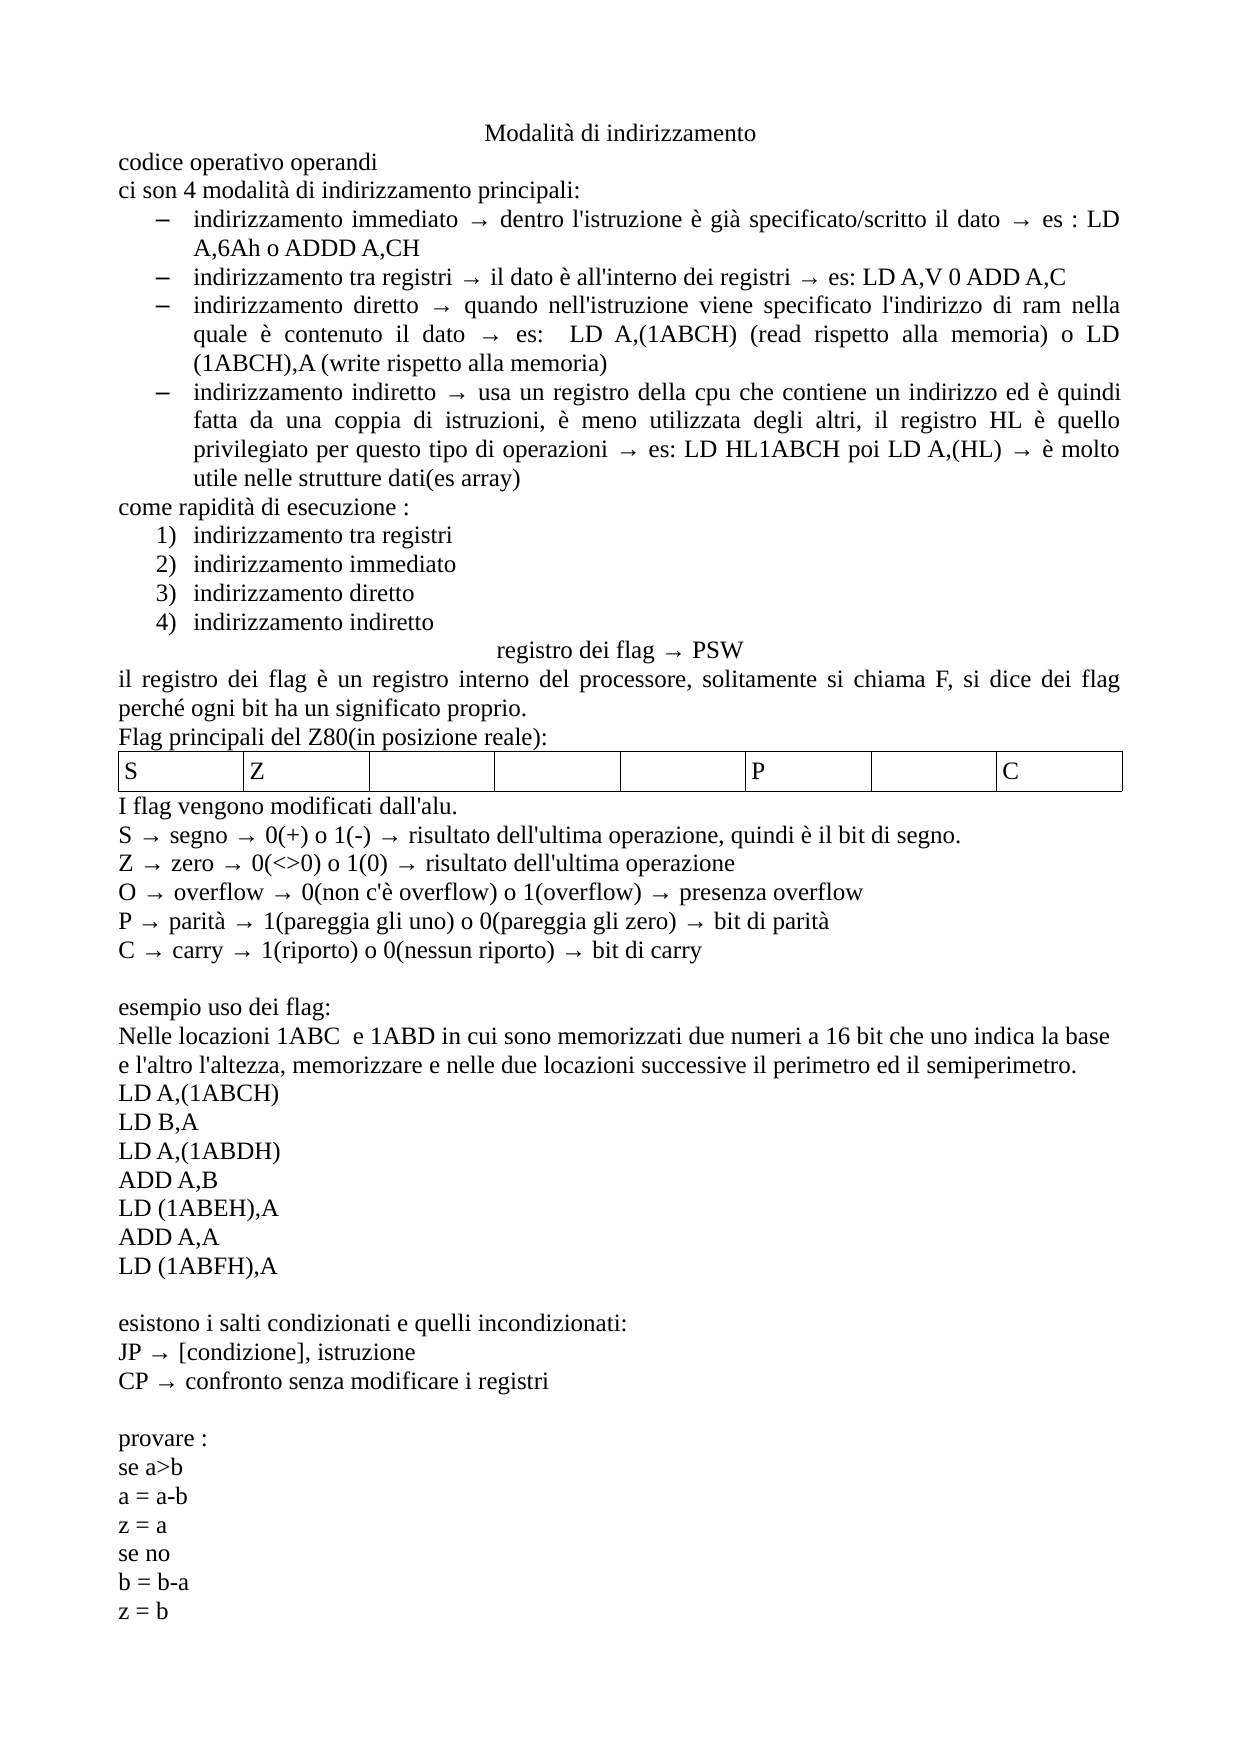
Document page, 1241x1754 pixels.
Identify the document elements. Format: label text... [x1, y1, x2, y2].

text se no [118, 1538, 1122, 1567]
table_header [495, 752, 620, 791]
text Modalità di indirizzamento [118, 118, 1122, 147]
text LD A,(1ABDH) [118, 1136, 1122, 1165]
list indirizzamento indiretto → usa un registro della cpu che contiene un indirizzo ed è quindi fatta da una coppia di istruzioni, è meno utilizzata degli altri, il registro HL è quello privilegiato per questo tipo di operazioni → es: LD HL1ABCH poi LD A,(HL) → è molto utile nelle strutture dati(es array) [156, 377, 1122, 492]
text Flag principali del Z80(in posizione reale): [118, 722, 1122, 751]
text CP → confronto senza modificare i registri [118, 1366, 1122, 1395]
text codice operativo operandi [118, 147, 1122, 176]
text Nelle locazioni 1ABC e 1ABD in cui sono memorizzati due numeri a 16 bit che uno indica la base e l'altro l'altezza, memorizzare e nelle due locazioni successive il perimetro ed il semiperimetro. [118, 1021, 1122, 1078]
text LD A,(1ABCH) [118, 1078, 1122, 1107]
text b = b-a [118, 1567, 1122, 1596]
list indirizzamento immediato [156, 549, 1122, 578]
list indirizzamento immediato → dentro l'istruzione è già specificato/scritto il dato → es : LD A,6Ah o ADDD A,CH [156, 204, 1122, 262]
text ADD A,B [118, 1165, 1122, 1193]
text a = a-b [118, 1481, 1122, 1510]
text se a>b [118, 1452, 1122, 1481]
text LD (1ABFH),A [118, 1251, 1122, 1280]
text registro dei flag → PSW [118, 636, 1122, 664]
list indirizzamento diretto [156, 578, 1122, 607]
text ci son 4 modalità di indirizzamento principali: [118, 176, 1122, 204]
table_header S [119, 752, 243, 791]
text LD B,A [118, 1107, 1122, 1136]
text ADD A,A [118, 1222, 1122, 1251]
text esempio uso dei flag: [118, 992, 1122, 1021]
table_header Z [244, 752, 369, 791]
text z = b [118, 1596, 1122, 1625]
text LD (1ABEH),A [118, 1193, 1122, 1222]
list indirizzamento diretto → quando nell'istruzione viene specificato l'indirizzo di ram nella quale è contenuto il dato → es: LD A,(1ABCH) (read rispetto alla memoria) o LD (1ABCH),A (write rispetto alla memoria) [156, 291, 1122, 377]
text O → overflow → 0(non c'è overflow) o 1(overflow) → presenza overflow [118, 877, 1122, 906]
text Z → zero → 0(<>0) o 1(0) → risultato dell'ultima operazione [118, 848, 1122, 877]
text I flag vengono modificati dall'alu. [118, 792, 1122, 820]
text esistono i salti condizionati e quelli incondizionati: [118, 1308, 1122, 1337]
table_header P [746, 752, 871, 791]
text provare : [118, 1423, 1122, 1452]
text JP → [condizione], istruzione [118, 1337, 1122, 1366]
table_header [370, 752, 494, 791]
list indirizzamento indiretto [156, 607, 1122, 636]
text C → carry → 1(riporto) o 0(nessun riporto) → bit di carry [118, 935, 1122, 963]
text come rapidità di esecuzione : [118, 492, 1122, 521]
text S → segno → 0(+) o 1(-) → risultato dell'ultima operazione, quindi è il bit di segno. [118, 820, 1122, 848]
text il registro dei flag è un registro interno del processore, solitamente si chiama F, si dice dei flag perché ogni bit ha un significato proprio. [118, 664, 1122, 722]
table_header [872, 752, 996, 791]
text P → parità → 1(pareggia gli uno) o 0(pareggia gli zero) → bit di parità [118, 906, 1122, 935]
table_header [621, 752, 745, 791]
list indirizzamento tra registri [156, 521, 1122, 549]
table_header C [997, 752, 1122, 791]
list indirizzamento tra registri → il dato è all'interno dei registri → es: LD A,V 0 ADD A,C [156, 262, 1122, 291]
text z = a [118, 1510, 1122, 1538]
